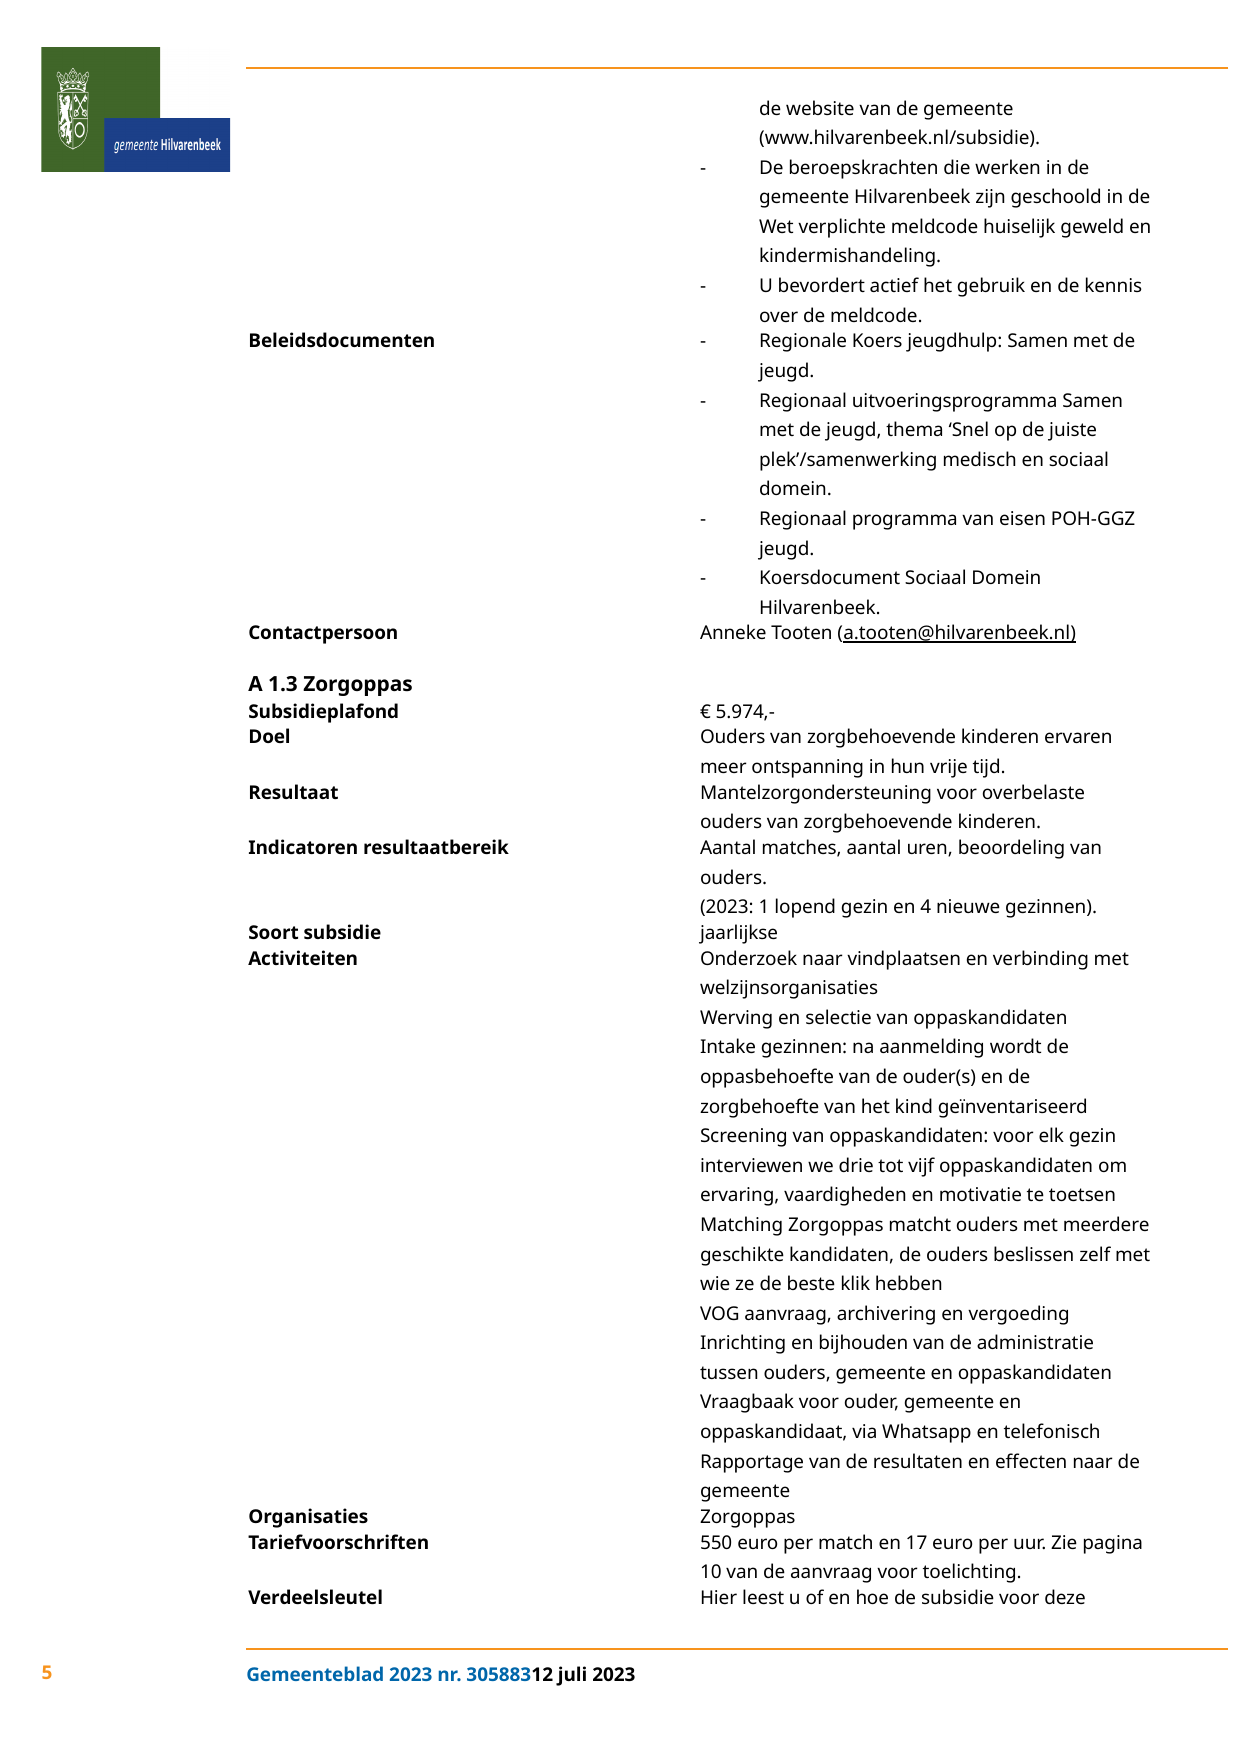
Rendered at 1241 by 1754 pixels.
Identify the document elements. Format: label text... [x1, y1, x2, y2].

table_cell Ouders van zorgbehoevende kinderen ervaren meer ontspanning in hun vrije tijd. [700, 724, 1152, 779]
table_cell Mantelzorgondersteuning voor overbelaste ouders van zorgbehoevende kinderen. [700, 779, 1152, 834]
table_cell Tariefvoorschriften [248, 1529, 700, 1584]
table_cell Resultaat [248, 779, 700, 834]
table_cell Anneke Tooten (a.tooten@hilvarenbeek.nl) [700, 620, 1152, 645]
table_cell Activiteiten [248, 945, 700, 1503]
table_cell Regionale Koers jeugdhulp: Samen met de jeugd. Regionaal uitvoeringsprogramma Samen met de jeugd, thema ‘Snel op de juiste plek’/samenwerking medisch en sociaal domein. Regionaal programma van eisen POH-GGZ jeugd. Koersdocument Sociaal Domein Hilvarenbeek. [700, 328, 1152, 619]
table_cell Organisaties [248, 1503, 700, 1529]
table_cell de website van de gemeente (www.hilvarenbeek.nl/subsidie). De beroepskrachten die werken in de gemeente Hilvarenbeek zijn geschoold in de Wet verplichte meldcode huiselijk geweld en kindermishandeling. U bevordert actief het gebruik en de kennis over de meldcode. [700, 95, 1152, 328]
picture [41, 47, 231, 172]
table_header € 5.974,- [700, 698, 1152, 724]
table_cell Onderzoek naar vindplaatsen en verbinding met welzijnsorganisaties Werving en selectie van oppaskandidaten Intake gezinnen: na aanmelding wordt de oppasbehoefte van de ouder(s) en de zorgbehoefte van het kind geïnventariseerd Screening van oppaskandidaten: voor elk gezin interviewen we drie tot vijf oppaskandidaten om ervaring, vaardigheden en motivatie te toetsen Matching Zorgoppas matcht ouders met meerdere geschikte kandidaten, de ouders beslissen zelf met wie ze de beste klik hebben VOG aanvraag, archivering en vergoeding Inrichting en bijhouden van de administratie tussen ouders, gemeente en oppaskandidaten Vraagbaak voor ouder, gemeente en oppaskandidaat, via Whatsapp en telefonisch Rapportage van de resultaten en effecten naar de gemeente [700, 945, 1152, 1503]
table_cell Beleidsdocumenten [248, 328, 700, 619]
table_cell Indicatoren resultaatbereik [248, 834, 700, 919]
text A 1.3 Zorgoppas [248, 669, 1152, 698]
table_cell Verdeelsleutel [248, 1584, 700, 1610]
table_cell Hier leest u of en hoe de subsidie voor deze [700, 1584, 1152, 1610]
table_cell Contactpersoon [248, 620, 700, 645]
table_cell Aantal matches, aantal uren, beoordeling van ouders. (2023: 1 lopend gezin en 4 nieuwe gezinnen). [700, 834, 1152, 919]
table_cell [248, 95, 700, 328]
table_cell Doel [248, 724, 700, 779]
table_header Subsidieplafond [248, 698, 700, 724]
table_cell Zorgoppas [700, 1503, 1152, 1529]
table_cell jaarlijkse [700, 919, 1152, 945]
table_cell Soort subsidie [248, 919, 700, 945]
table_cell 550 euro per match en 17 euro per uur. Zie pagina 10 van de aanvraag voor toelichting. [700, 1529, 1152, 1584]
